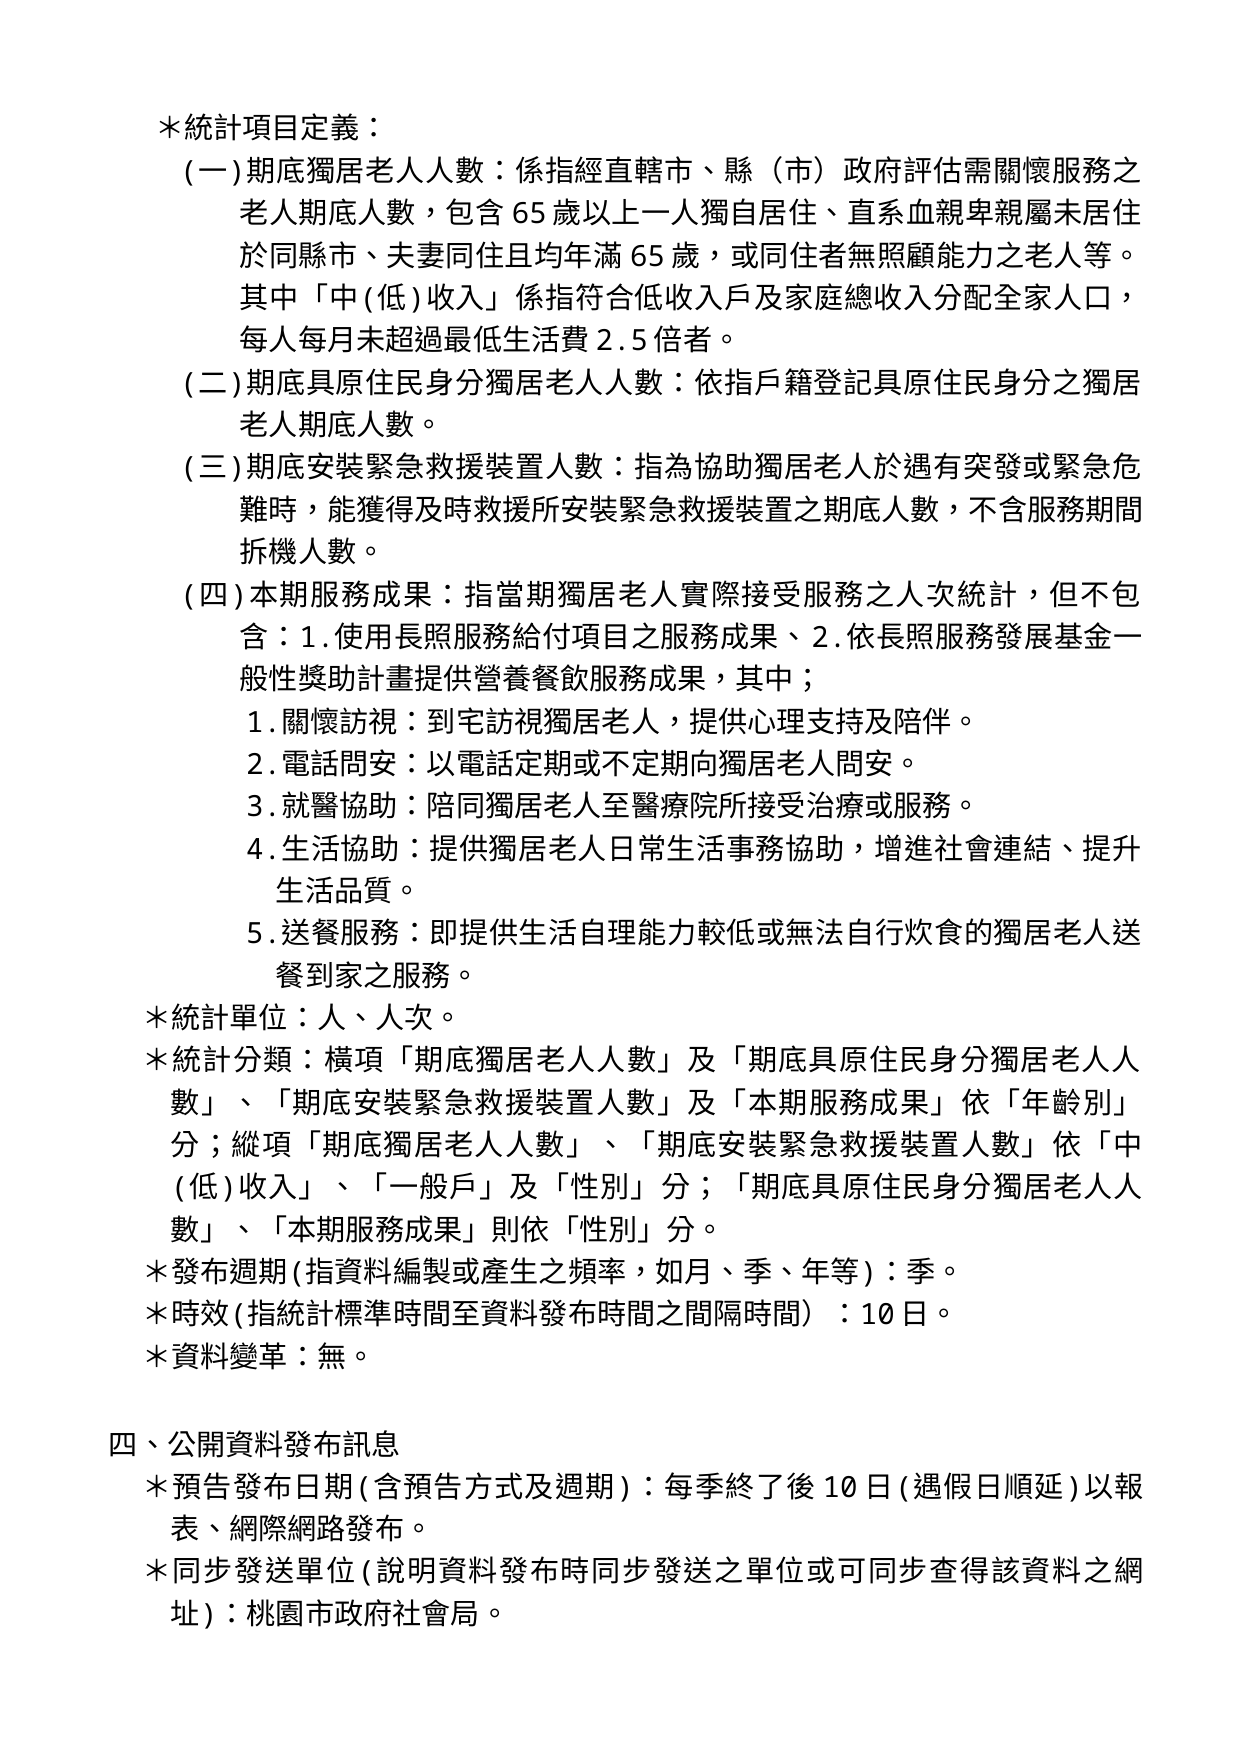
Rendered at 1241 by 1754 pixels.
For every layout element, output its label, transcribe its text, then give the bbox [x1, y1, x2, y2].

table_header 統計資料背景說明 資料種類：社會福利服務統計 資料項目：桃園市八德區獨居老人服務概況 一、發布及編製機關單位 ＊發布機關、單位：桃園市八德區公所會計室 ＊編製單位：桃園市八德區公所社會課 ＊聯絡電話：(03)3683155#317 ＊傳真：(03)3689805 ＊電子信箱：80029391@mail.tycg.gov.tw 二、發布形式 ＊口頭： ( )記者會或說明會 ＊書面： ( )新聞稿 ( )報表 ( )書刊，刊名： ＊電子媒體： ( )線上書刊及資料庫， 網址： ( )磁片 ( )光碟片 (√)其他 Open Document File (odf)、Portable Document Format (pdf) 或Excel檔案。 三、資料範圍、週期及時效 ＊統計地區範圍及對象：凡經本公所評估需關懷服務之老人（65歲以上一人獨自居住、直系血親卑親屬未居住於同縣市、夫妻同住且均年滿65歲，或同住者無照顧能力之老人等），均為統計對象。 ＊統計標準時間：靜態資料以3月底、6月底、9月底、12月底之事實為準；動態資料第1季以1至3月、第2季以4至6月、第3季以7至9月、第4季以10至12月之事實為準。 ＊統計項目定義： (一)期底獨居老人人數：係指經直轄市、縣（市）政府評估需關懷服務之老人期底人數，包含65歲以上一人獨自居住、直系血親卑親屬未居住於同縣市、夫妻同住且均年滿65歲，或同住者無照顧能力之老人等。其中「中(低)收入」係指符合低收入戶及家庭總收入分配全家人口，每人每月未超過最低生活費2.5倍者。 (二)期底具原住民身分獨居老人人數：依指戶籍登記具原住民身分之獨居老人期底人數。 (三)期底安裝緊急救援裝置人數：指為協助獨居老人於遇有突發或緊急危難時，能獲得及時救援所安裝緊急救援裝置之期底人數，不含服務期間拆機人數。 (四)本期服務成果：指當期獨居老人實際接受服務之人次統計，但不包含：1.使用長照服務給付項目之服務成果、2.依長照服務發展基金一般性獎助計畫提供營養餐飲服務成果，其中； 1.關懷訪視：到宅訪視獨居老人，提供心理支持及陪伴。 2.電話問安：以電話定期或不定期向獨居老人問安。 3.就醫協助：陪同獨居老人至醫療院所接受治療或服務。 4.生活協助：提供獨居老人日常生活事務協助，增進社會連結、提升生活品質。 5.送餐服務：即提供生活自理能力較低或無法自行炊食的獨居老人送餐到家之服務。 ＊統計單位：人、人次。 ＊統計分類：橫項「期底獨居老人人數」及「期底具原住民身分獨居老人人數」、「期底安裝緊急救援裝置人數」及「本期服務成果」依「年齡別」分；縱項「期底獨居老人人數」、「期底安裝緊急救援裝置人數」依「中(低)收入」、「一般戶」及「性別」分；「期底具原住民身分獨居老人人數」、「本期服務成果」則依「性別」分。 ＊發布週期(指資料編製或產生之頻率，如月、季、年等)：季。 ＊時效(指統計標準時間至資料發布時間之間隔時間）：10日。 ＊資料變革：無。 四、公開資料發布訊息 ＊預告發布日期(含預告方式及週期)：每季終了後10日(遇假日順延)以報表、網際網路發布。 ＊同步發送單位(說明資料發布時同步發送之單位或可同步查得該資料之網址)：桃園市政府社會局。 五、資料品質 ＊統計指標編製方法與資料來源說明：依據本公所辦理獨居老人服務概況資料彙編。 ＊統計資料交叉查核及確保資料合理性之機制（說明各項資料之相互關係及不同資料來源之相關統計差異性）：各加總項等於細項之和。 六、須注意及預定改變之事項（說明預定修正之資料、定義、統計方法等及其修正原因）：無。 七、其他事項：無。 [98, 105, 1155, 1633]
